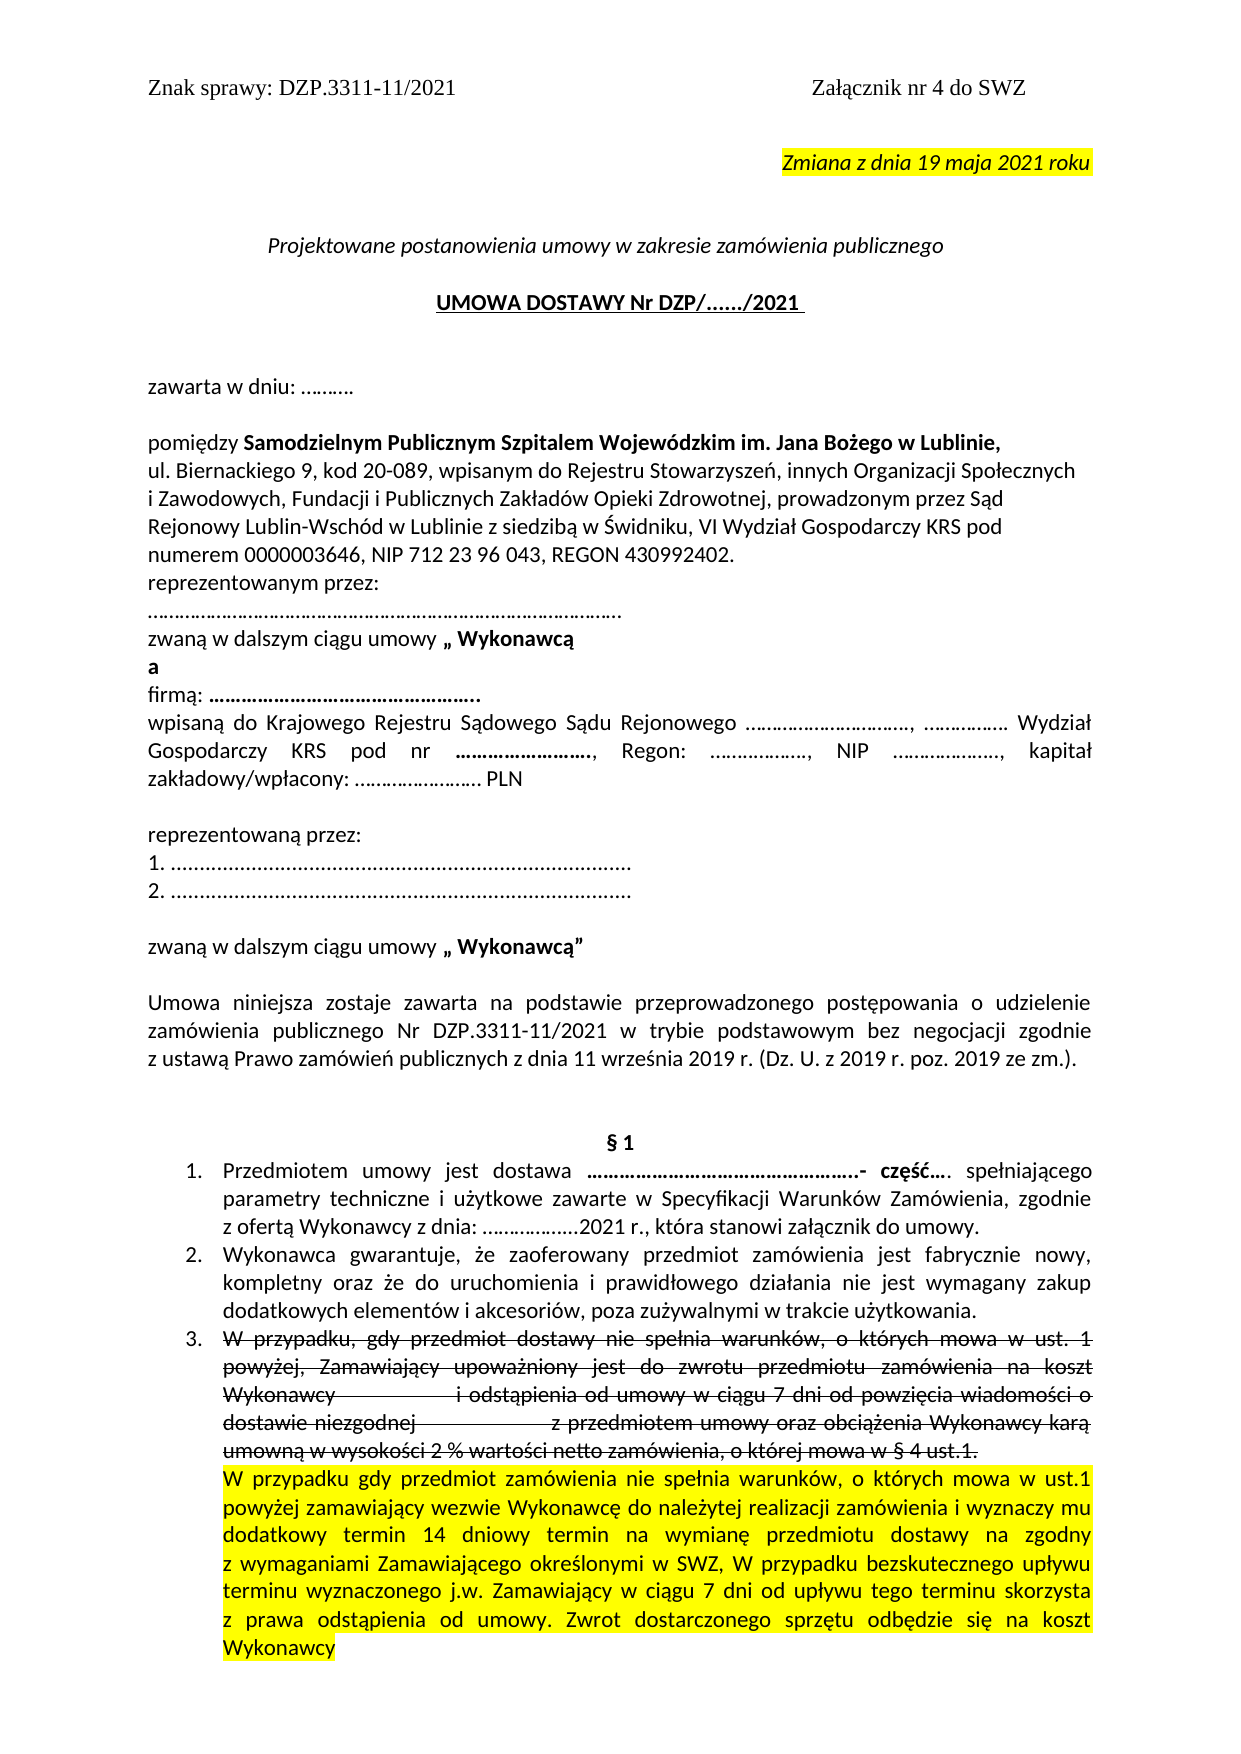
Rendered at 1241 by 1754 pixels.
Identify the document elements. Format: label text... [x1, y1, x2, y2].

text reprezentowanym przez: [148, 568, 1093, 596]
text W przypadku gdy przedmiot zamówienia nie spełnia warunków, o których mowa w ust.1 powyżej zamawiający wezwie Wykonawcę do należytej realizacji zamówienia i wyznaczy mu dodatkowy termin 14 dniowy termin na wymianę przedmiotu dostawy na zgodny z wymaganiami Zamawiającego określonymi w SWZ, W przypadku bezskutecznego upływu terminu wyznaczonego j.w. Zamawiający w ciągu 7 dni od upływu tego terminu skorzysta z prawa odstąpienia od umowy. Zwrot dostarczonego sprzętu odbędzie się na koszt Wykonawcy [223, 1464, 1093, 1661]
text pomiędzy Samodzielnym Publicznym Szpitalem Wojewódzkim im. Jana Bożego w Lublinie, ul. Biernackiego 9, kod 20-089, wpisanym do Rejestru Stowarzyszeń, innych Organizacji Społecznych i Zawodowych, Fundacji i Publicznych Zakładów Opieki Zdrowotnej, prowadzonym przez Sąd Rejonowy Lublin-Wschód w Lublinie z siedzibą w Świdniku, VI Wydział Gospodarczy KRS pod numerem 0000003646, NIP 712 23 96 043, REGON 430992402. [148, 428, 1093, 568]
text zwaną w dalszym ciągu umowy „ Wykonawcą [148, 624, 1093, 652]
text UMOWA DOSTAWY Nr DZP/....../2021 [148, 288, 1093, 316]
list Wykonawca gwarantuje, że zaoferowany przedmiot zamówienia jest fabrycznie nowy, kompletny oraz że do uruchomienia i prawidłowego działania nie jest wymagany zakup dodatkowych elementów i akcesoriów, poza zużywalnymi w trakcie użytkowania. [185, 1240, 1093, 1324]
list Przedmiotem umowy jest dostawa …………………………………………..- część…. spełniającego parametry techniczne i użytkowe zawarte w Specyfikacji Warunków Zamówienia, zgodnie z ofertą Wykonawcy z dnia: ……………...2021 r., która stanowi załącznik do umowy. [185, 1156, 1093, 1240]
text Projektowane postanowienia umowy w zakresie zamówienia publicznego [148, 232, 1093, 260]
text 1. ................................................................................ [148, 848, 1093, 876]
text firmą: ………………………………………….. [148, 680, 1093, 708]
text § 1 [148, 1128, 1093, 1156]
text zawarta w dniu: ………. [148, 372, 1093, 400]
text reprezentowaną przez: [148, 820, 1093, 848]
text Umowa niniejsza zostaje zawarta na podstawie przeprowadzonego postępowania o udzielenie zamówienia publicznego Nr DZP.3311-11/2021 w trybie podstawowym bez negocjacji zgodnie z ustawą Prawo zamówień publicznych z dnia 11 września 2019 r. (Dz. U. z 2019 r. poz. 2019 ze zm.). [148, 988, 1093, 1072]
text wpisaną do Krajowego Rejestru Sądowego Sądu Rejonowego …………………………., ……………. Wydział Gospodarczy KRS pod nr ……………………., Regon: ……..………., NIP ……………….., kapitał zakładowy/wpłacony: …………………… PLN [148, 708, 1093, 792]
text ……………………………………………………………………………… [148, 596, 1093, 624]
list W przypadku, gdy przedmiot dostawy nie spełnia warunków, o których mowa w ust. 1 powyżej, Zamawiający upoważniony jest do zwrotu przedmiotu zamówienia na koszt Wykonawcy i odstąpienia od umowy w ciągu 7 dni od powzięcia wiadomości o dostawie niezgodnej z przedmiotem umowy oraz obciążenia Wykonawcy karą umowną w wysokości 2 % wartości netto zamówienia, o której mowa w § 4 ust.1. [185, 1324, 1093, 1464]
text zwaną w dalszym ciągu umowy „ Wykonawcą” [148, 932, 1093, 960]
text a [148, 652, 1093, 680]
text 2. ................................................................................ [148, 876, 1093, 904]
text Zmiana z dnia 19 maja 2021 roku [148, 148, 1093, 176]
